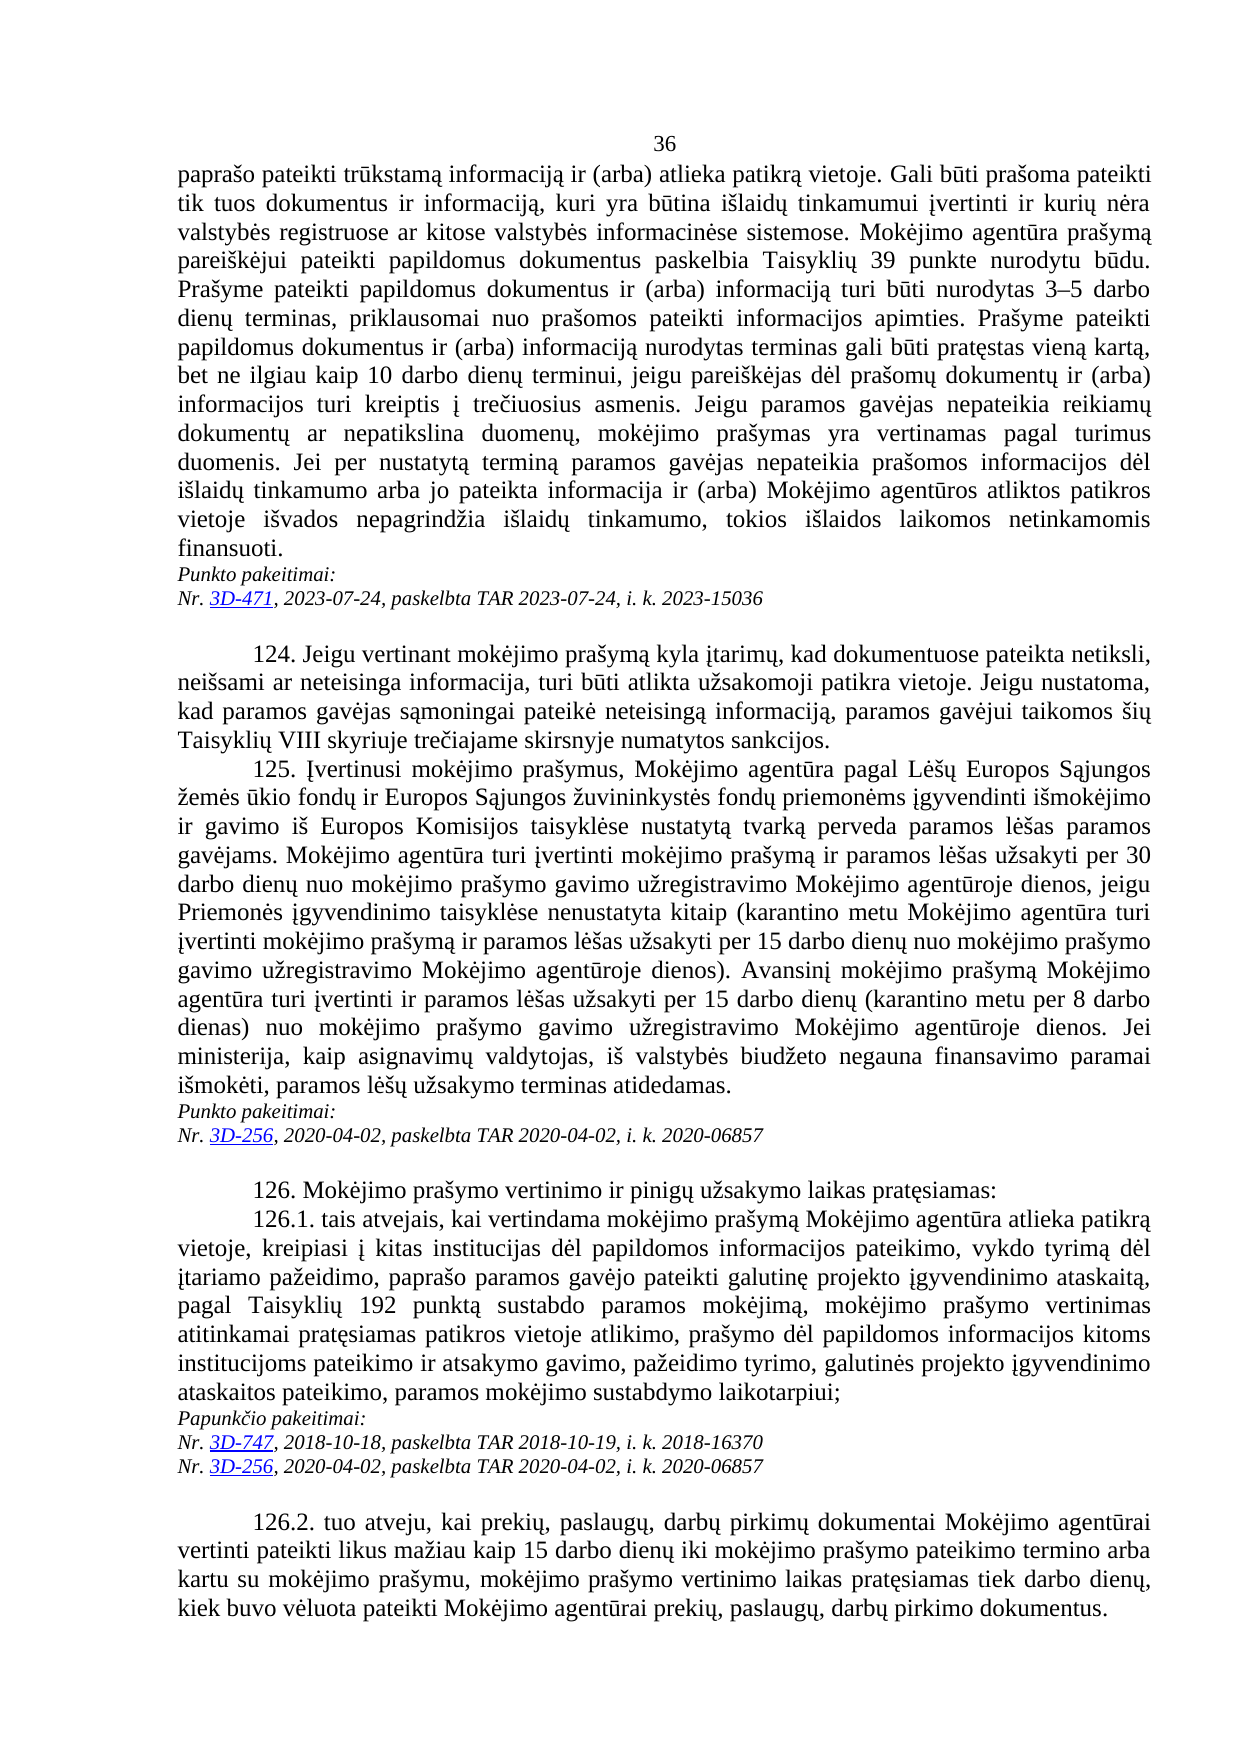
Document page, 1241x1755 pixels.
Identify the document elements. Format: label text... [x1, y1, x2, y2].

text Papunkčio pakeitimai: [177, 1406, 1152, 1430]
text 126.2. tuo atveju, kai prekių, paslaugų, darbų pirkimų dokumentai Mokėjimo agentūrai vertinti pateikti likus mažiau kaip 15 darbo dienų iki mokėjimo prašymo pateikimo termino arba kartu su mokėjimo prašymu, mokėjimo prašymo vertinimo laikas pratęsiamas tiek darbo dienų, kiek buvo vėluota pateikti Mokėjimo agentūrai prekių, paslaugų, darbų pirkimo dokumentus. [177, 1507, 1152, 1622]
text Nr. 3D-256, 2020-04-02, paskelbta TAR 2020-04-02, i. k. 2020-06857 [177, 1454, 1152, 1478]
text Punkto pakeitimai: [177, 1099, 1152, 1123]
text 125. Įvertinusi mokėjimo prašymus, Mokėjimo agentūra pagal Lėšų Europos Sąjungos žemės ūkio fondų ir Europos Sąjungos žuvininkystės fondų priemonėms įgyvendinti išmokėjimo ir gavimo iš Europos Komisijos taisyklėse nustatytą tvarką perveda paramos lėšas paramos gavėjams. Mokėjimo agentūra turi įvertinti mokėjimo prašymą ir paramos lėšas užsakyti per 30 darbo dienų nuo mokėjimo prašymo gavimo užregistravimo Mokėjimo agentūroje dienos, jeigu Priemonės įgyvendinimo taisyklėse nenustatyta kitaip (karantino metu Mokėjimo agentūra turi įvertinti mokėjimo prašymą ir paramos lėšas užsakyti per 15 darbo dienų nuo mokėjimo prašymo gavimo užregistravimo Mokėjimo agentūroje dienos). Avansinį mokėjimo prašymą Mokėjimo agentūra turi įvertinti ir paramos lėšas užsakyti per 15 darbo dienų (karantino metu per 8 darbo dienas) nuo mokėjimo prašymo gavimo užregistravimo Mokėjimo agentūroje dienos. Jei ministerija, kaip asignavimų valdytojas, iš valstybės biudžeto negauna finansavimo paramai išmokėti, paramos lėšų užsakymo terminas atidedamas. [177, 754, 1152, 1099]
text 126. Mokėjimo prašymo vertinimo ir pinigų užsakymo laikas pratęsiamas: [177, 1176, 1152, 1204]
text 124. Jeigu vertinant mokėjimo prašymą kyla įtarimų, kad dokumentuose pateikta netiksli, neišsami ar neteisinga informacija, turi būti atlikta užsakomoji patikra vietoje. Jeigu nustatoma, kad paramos gavėjas sąmoningai pateikė neteisingą informaciją, paramos gavėjui taikomos šių Taisyklių VIII skyriuje trečiajame skirsnyje numatytos sankcijos. [177, 639, 1152, 754]
text Nr. 3D-256, 2020-04-02, paskelbta TAR 2020-04-02, i. k. 2020-06857 [177, 1123, 1152, 1147]
text paprašo pateikti trūkstamą informaciją ir (arba) atlieka patikrą vietoje. Gali būti prašoma pateikti tik tuos dokumentus ir informaciją, kuri yra būtina išlaidų tinkamumui įvertinti ir kurių nėra valstybės registruose ar kitose valstybės informacinėse sistemose. Mokėjimo agentūra prašymą pareiškėjui pateikti papildomus dokumentus paskelbia Taisyklių 39 punkte nurodytu būdu. Prašyme pateikti papildomus dokumentus ir (arba) informaciją turi būti nurodytas 3–5 darbo dienų terminas, priklausomai nuo prašomos pateikti informacijos apimties. Prašyme pateikti papildomus dokumentus ir (arba) informaciją nurodytas terminas gali būti pratęstas vieną kartą, bet ne ilgiau kaip 10 darbo dienų terminui, jeigu pareiškėjas dėl prašomų dokumentų ir (arba) informacijos turi kreiptis į trečiuosius asmenis. Jeigu paramos gavėjas nepateikia reikiamų dokumentų ar nepatikslina duomenų, mokėjimo prašymas yra vertinamas pagal turimus duomenis. Jei per nustatytą terminą paramos gavėjas nepateikia prašomos informacijos dėl išlaidų tinkamumo arba jo pateikta informacija ir (arba) Mokėjimo agentūros atliktos patikros vietoje išvados nepagrindžia išlaidų tinkamumo, tokios išlaidos laikomos netinkamomis finansuoti. [177, 159, 1152, 562]
text Nr. 3D-747, 2018-10-18, paskelbta TAR 2018-10-19, i. k. 2018-16370 [177, 1430, 1152, 1454]
text 126.1. tais atvejais, kai vertindama mokėjimo prašymą Mokėjimo agentūra atlieka patikrą vietoje, kreipiasi į kitas institucijas dėl papildomos informacijos pateikimo, vykdo tyrimą dėl įtariamo pažeidimo, paprašo paramos gavėjo pateikti galutinę projekto įgyvendinimo ataskaitą, pagal Taisyklių 192 punktą sustabdo paramos mokėjimą, mokėjimo prašymo vertinimas atitinkamai pratęsiamas patikros vietoje atlikimo, prašymo dėl papildomos informacijos kitoms institucijoms pateikimo ir atsakymo gavimo, pažeidimo tyrimo, galutinės projekto įgyvendinimo ataskaitos pateikimo, paramos mokėjimo sustabdymo laikotarpiui; [177, 1204, 1152, 1406]
text Nr. 3D-471, 2023-07-24, paskelbta TAR 2023-07-24, i. k. 2023-15036 [177, 586, 1152, 610]
text Punkto pakeitimai: [177, 562, 1152, 586]
